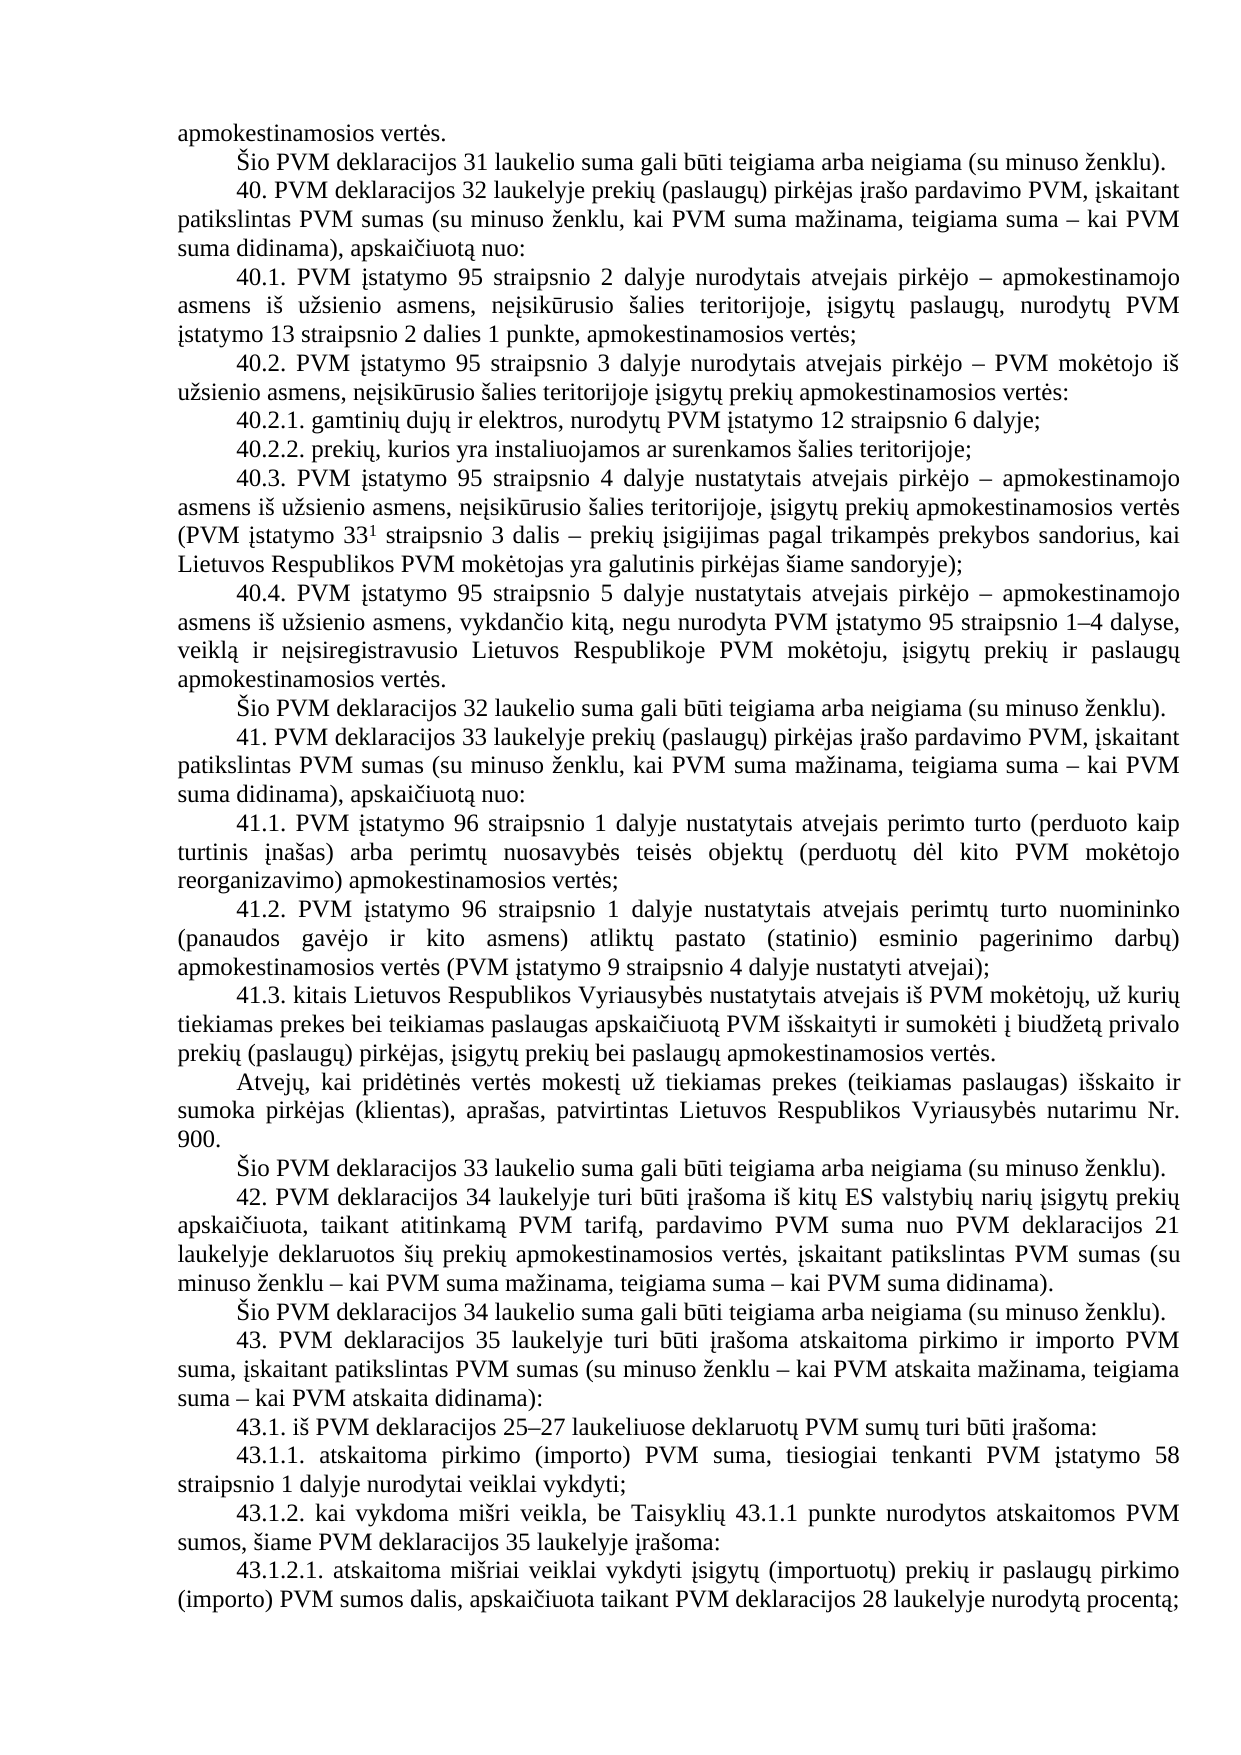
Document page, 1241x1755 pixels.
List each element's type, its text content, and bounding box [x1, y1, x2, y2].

text 40.2.1. gamtinių dujų ir elektros, nurodytų PVM įstatymo 12 straipsnio 6 dalyje; [177, 406, 1181, 434]
text 40.3. PVM įstatymo 95 straipsnio 4 dalyje nustatytais atvejais pirkėjo – apmokestinamojo asmens iš užsienio asmens, neįsikūrusio šalies teritorijoje, įsigytų prekių apmokestinamosios vertės (PVM įstatymo 331 straipsnio 3 dalis – prekių įsigijimas pagal trikampės prekybos sandorius, kai Lietuvos Respublikos PVM mokėtojas yra galutinis pirkėjas šiame sandoryje); [177, 463, 1181, 578]
text Atvejų, kai pridėtinės vertės mokestį už tiekiamas prekes (teikiamas paslaugas) išskaito ir sumoka pirkėjas (klientas), aprašas, patvirtintas Lietuvos Respublikos Vyriausybės nutarimu Nr. 900. [177, 1067, 1181, 1153]
text 41. PVM deklaracijos 33 laukelyje prekių (paslaugų) pirkėjas įrašo pardavimo PVM, įskaitant patikslintas PVM sumas (su minuso ženklu, kai PVM suma mažinama, teigiama suma – kai PVM suma didinama), apskaičiuotą nuo: [177, 722, 1181, 808]
text 41.2. PVM įstatymo 96 straipsnio 1 dalyje nustatytais atvejais perimtų turto nuomininko (panaudos gavėjo ir kito asmens) atliktų pastato (statinio) esminio pagerinimo darbų) apmokestinamosios vertės (PVM įstatymo 9 straipsnio 4 dalyje nustatyti atvejai); [177, 894, 1181, 981]
text apmokestinamosios vertės. [177, 118, 1181, 147]
text 40. PVM deklaracijos 32 laukelyje prekių (paslaugų) pirkėjas įrašo pardavimo PVM, įskaitant patikslintas PVM sumas (su minuso ženklu, kai PVM suma mažinama, teigiama suma – kai PVM suma didinama), apskaičiuotą nuo: [177, 176, 1181, 262]
text 43.1.2. kai vykdoma mišri veikla, be Taisyklių 43.1.1 punkte nurodytos atskaitomos PVM sumos, šiame PVM deklaracijos 35 laukelyje įrašoma: [177, 1498, 1181, 1556]
text Šio PVM deklaracijos 34 laukelio suma gali būti teigiama arba neigiama (su minuso ženklu). [177, 1297, 1181, 1326]
text 40.2. PVM įstatymo 95 straipsnio 3 dalyje nurodytais atvejais pirkėjo – PVM mokėtojo iš užsienio asmens, neįsikūrusio šalies teritorijoje įsigytų prekių apmokestinamosios vertės: [177, 348, 1181, 406]
text 43.1.2.1. atskaitoma mišriai veiklai vykdyti įsigytų (importuotų) prekių ir paslaugų pirkimo (importo) PVM sumos dalis, apskaičiuota taikant PVM deklaracijos 28 laukelyje nurodytą procentą; [177, 1556, 1181, 1613]
text 40.1. PVM įstatymo 95 straipsnio 2 dalyje nurodytais atvejais pirkėjo – apmokestinamojo asmens iš užsienio asmens, neįsikūrusio šalies teritorijoje, įsigytų paslaugų, nurodytų PVM įstatymo 13 straipsnio 2 dalies 1 punkte, apmokestinamosios vertės; [177, 262, 1181, 348]
text Šio PVM deklaracijos 32 laukelio suma gali būti teigiama arba neigiama (su minuso ženklu). [177, 693, 1181, 722]
text 41.1. PVM įstatymo 96 straipsnio 1 dalyje nustatytais atvejais perimto turto (perduoto kaip turtinis įnašas) arba perimtų nuosavybės teisės objektų (perduotų dėl kito PVM mokėtojo reorganizavimo) apmokestinamosios vertės; [177, 808, 1181, 894]
text 43.1. iš PVM deklaracijos 25–27 laukeliuose deklaruotų PVM sumų turi būti įrašoma: [177, 1412, 1181, 1441]
text 43.1.1. atskaitoma pirkimo (importo) PVM suma, tiesiogiai tenkanti PVM įstatymo 58 straipsnio 1 dalyje nurodytai veiklai vykdyti; [177, 1441, 1181, 1498]
text 40.2.2. prekių, kurios yra instaliuojamos ar surenkamos šalies teritorijoje; [177, 434, 1181, 463]
text Šio PVM deklaracijos 33 laukelio suma gali būti teigiama arba neigiama (su minuso ženklu). [177, 1153, 1181, 1182]
text 42. PVM deklaracijos 34 laukelyje turi būti įrašoma iš kitų ES valstybių narių įsigytų prekių apskaičiuota, taikant atitinkamą PVM tarifą, pardavimo PVM suma nuo PVM deklaracijos 21 laukelyje deklaruotos šių prekių apmokestinamosios vertės, įskaitant patikslintas PVM sumas (su minuso ženklu – kai PVM suma mažinama, teigiama suma – kai PVM suma didinama). [177, 1182, 1181, 1297]
text 41.3. kitais Lietuvos Respublikos Vyriausybės nustatytais atvejais iš PVM mokėtojų, už kurių tiekiamas prekes bei teikiamas paslaugas apskaičiuotą PVM išskaityti ir sumokėti į biudžetą privalo prekių (paslaugų) pirkėjas, įsigytų prekių bei paslaugų apmokestinamosios vertės. [177, 981, 1181, 1067]
text Šio PVM deklaracijos 31 laukelio suma gali būti teigiama arba neigiama (su minuso ženklu). [177, 147, 1181, 176]
text 43. PVM deklaracijos 35 laukelyje turi būti įrašoma atskaitoma pirkimo ir importo PVM suma, įskaitant patikslintas PVM sumas (su minuso ženklu – kai PVM atskaita mažinama, teigiama suma – kai PVM atskaita didinama): [177, 1326, 1181, 1412]
text 40.4. PVM įstatymo 95 straipsnio 5 dalyje nustatytais atvejais pirkėjo – apmokestinamojo asmens iš užsienio asmens, vykdančio kitą, negu nurodyta PVM įstatymo 95 straipsnio 1–4 dalyse, veiklą ir neįsiregistravusio Lietuvos Respublikoje PVM mokėtoju, įsigytų prekių ir paslaugų apmokestinamosios vertės. [177, 578, 1181, 693]
